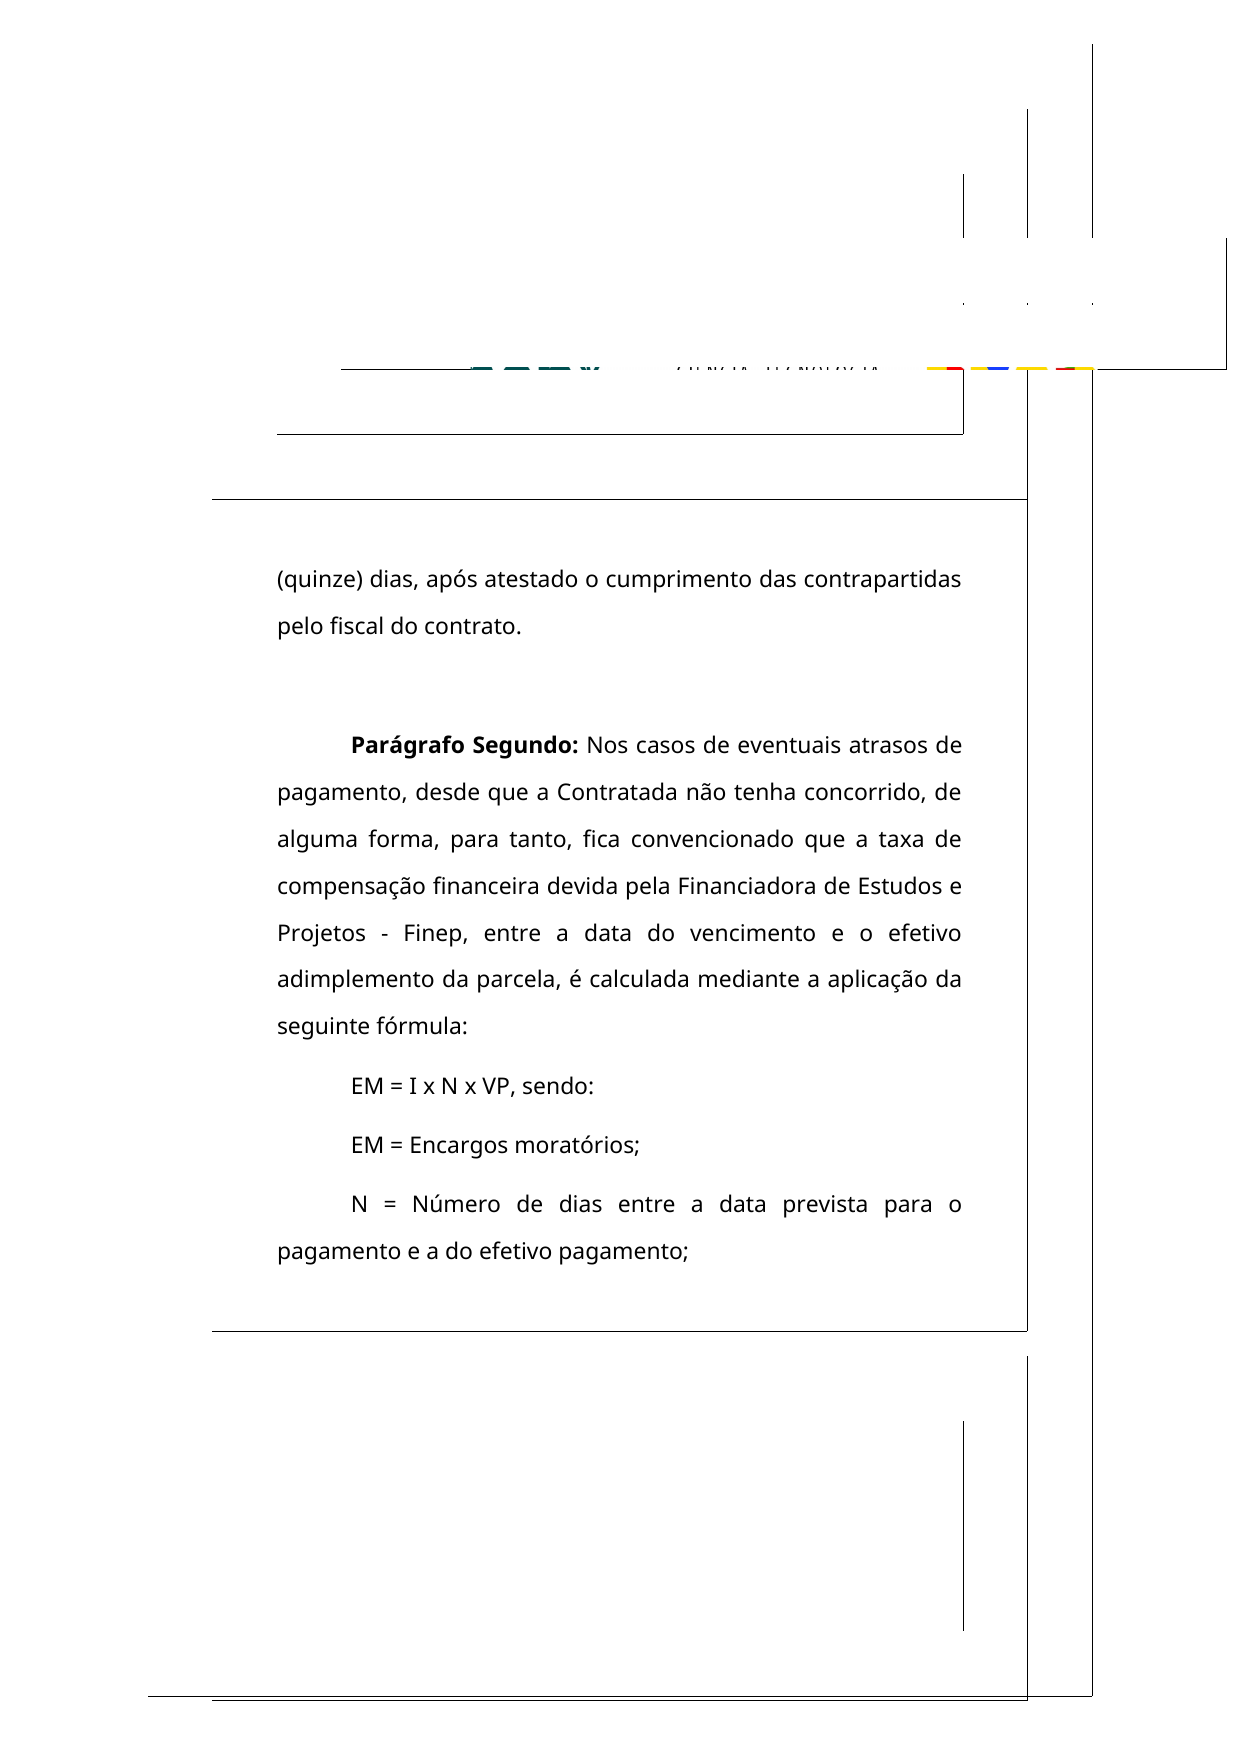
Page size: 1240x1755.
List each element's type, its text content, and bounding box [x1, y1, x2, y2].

text EM = Encargos moratórios; [212, 1064, 1027, 1124]
text Parágrafo primeiro: Os recursos somente serão pagos mediante relatórios que comprovem o cumprimento das contrapartidas, enviado pelo patrocinada(o) e avaliados pelo fiscal do contrato. O pagamento será efetuado no prazo de 15 (quinze) dias, após atestado o cumprimento das contrapartidas pelo fiscal do contrato. [212, 499, 1027, 641]
text Parágrafo Segundo: Nos casos de eventuais atrasos de pagamento, desde que a Contratada não tenha concorrido, de alguma forma, para tanto, fica convencionado que a taxa de compensação financeira devida pela Financiadora de Estudos e Projetos - Finep, entre a data do vencimento e o efetivo adimplemento da parcela, é calculada mediante a aplicação da seguinte fórmula: [212, 664, 1027, 1005]
text N = Número de dias entre a data prevista para o pagamento e a do efetivo pagamento; [212, 1124, 1027, 1331]
text EM = I x N x VP, sendo: [212, 1005, 1027, 1064]
